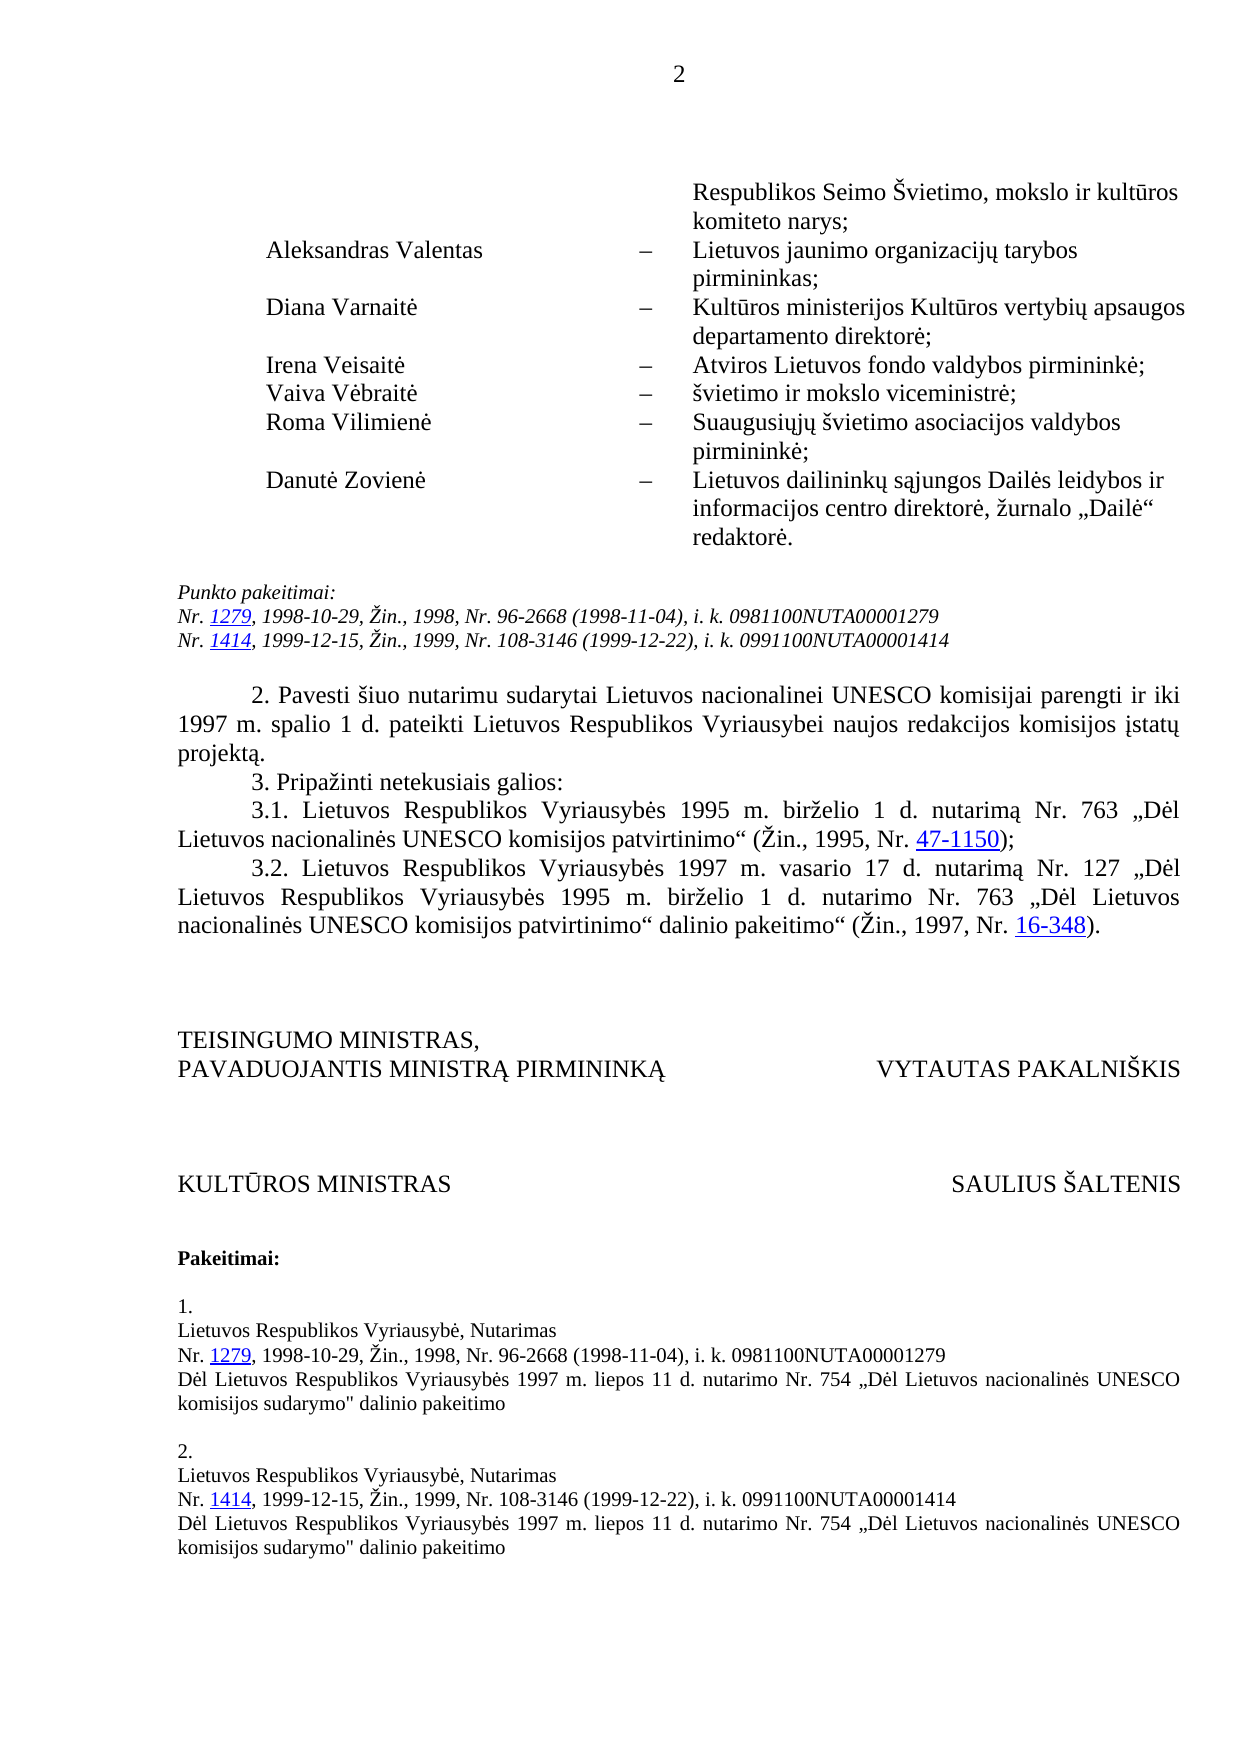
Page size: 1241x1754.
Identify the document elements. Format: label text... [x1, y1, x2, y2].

table_cell – [622, 465, 681, 551]
table_cell Irena Veisaitė [177, 350, 622, 378]
text Lietuvos Respublikos Vyriausybė, Nutarimas [177, 1318, 1181, 1342]
text PAVADUOJANTIS MINISTRĄ PIRMININKĄ VYTAUTAS PAKALNIŠKIS [177, 1054, 1181, 1083]
text Dėl Lietuvos Respublikos Vyriausybės 1997 m. liepos 11 d. nutarimo Nr. 754 „Dėl Lietuvos nacionalinės UNESCO komisijos sudarymo" dalinio pakeitimo [177, 1511, 1181, 1559]
table_cell [622, 177, 681, 235]
text Nr. 1279, 1998-10-29, Žin., 1998, Nr. 96-2668 (1998-11-04), i. k. 0981100NUTA00001279 [177, 604, 1181, 628]
text 3.2. Lietuvos Respublikos Vyriausybės 1997 m. vasario 17 d. nutarimą Nr. 127 „Dėl Lietuvos Respublikos Vyriausybės 1995 m. birželio 1 d. nutarimo Nr. 763 „Dėl Lietuvos nacionalinės UNESCO komisijos patvirtinimo“ dalinio pakeitimo“ (Žin., 1997, Nr. 16-348). [177, 853, 1181, 939]
table_cell Diana Varnaitė [177, 292, 622, 350]
table_cell – [622, 407, 681, 465]
table_cell – [622, 350, 681, 378]
text 2. Pavesti šiuo nutarimu sudarytai Lietuvos nacionalinei UNESCO komisijai parengti ir iki 1997 m. spalio 1 d. pateikti Lietuvos Respublikos Vyriausybei naujos redakcijos komisijos įstatų projektą. [177, 681, 1181, 767]
text 2. [177, 1439, 1181, 1463]
table_cell – [622, 292, 681, 350]
text Pakeitimai: [177, 1246, 1181, 1270]
table_cell Suaugusiųjų švietimo asociacijos valdybos pirmininkė; [681, 407, 1204, 465]
table_cell [177, 177, 622, 235]
text 1. [177, 1294, 1181, 1318]
table_cell Kultūros ministerijos Kultūros vertybių apsaugos departamento direktorė; [681, 292, 1204, 350]
text Nr. 1414, 1999-12-15, Žin., 1999, Nr. 108-3146 (1999-12-22), i. k. 0991100NUTA00001414 [177, 628, 1181, 652]
table_cell Roma Vilimienė [177, 407, 622, 465]
text Nr. 1279, 1998-10-29, Žin., 1998, Nr. 96-2668 (1998-11-04), i. k. 0981100NUTA00001279 [177, 1342, 1181, 1367]
table_cell Vaiva Vėbraitė [177, 379, 622, 407]
table_cell Respublikos Seimo Švietimo, mokslo ir kultūros komiteto narys; [681, 177, 1204, 235]
table_cell švietimo ir mokslo viceministrė; [681, 379, 1204, 407]
table_cell Lietuvos dailininkų sąjungos Dailės leidybos ir informacijos centro direktorė, žurnalo „Dailė“ redaktorė. [681, 465, 1204, 551]
text Punkto pakeitimai: [177, 580, 1181, 604]
table_cell – [622, 379, 681, 407]
text Lietuvos Respublikos Vyriausybė, Nutarimas [177, 1463, 1181, 1487]
text 3.1. Lietuvos Respublikos Vyriausybės 1995 m. birželio 1 d. nutarimą Nr. 763 „Dėl Lietuvos nacionalinės UNESCO komisijos patvirtinimo“ (Žin., 1995, Nr. 47-1150); [177, 796, 1181, 853]
table_cell Danutė Zovienė [177, 465, 622, 551]
text Dėl Lietuvos Respublikos Vyriausybės 1997 m. liepos 11 d. nutarimo Nr. 754 „Dėl Lietuvos nacionalinės UNESCO komisijos sudarymo" dalinio pakeitimo [177, 1367, 1181, 1415]
table_cell – [622, 235, 681, 292]
text KULTŪROS MINISTRAS SAULIUS ŠALTENIS [177, 1169, 1181, 1198]
text 3. Pripažinti netekusiais galios: [177, 767, 1181, 796]
text Nr. 1414, 1999-12-15, Žin., 1999, Nr. 108-3146 (1999-12-22), i. k. 0991100NUTA00001414 [177, 1487, 1181, 1511]
table_cell Atviros Lietuvos fondo valdybos pirmininkė; [681, 350, 1204, 378]
text TEISINGUMO MINISTRAS, [177, 1026, 1181, 1054]
table_cell Lietuvos jaunimo organizacijų tarybos pirmininkas; [681, 235, 1204, 292]
table_cell Aleksandras Valentas [177, 235, 622, 292]
